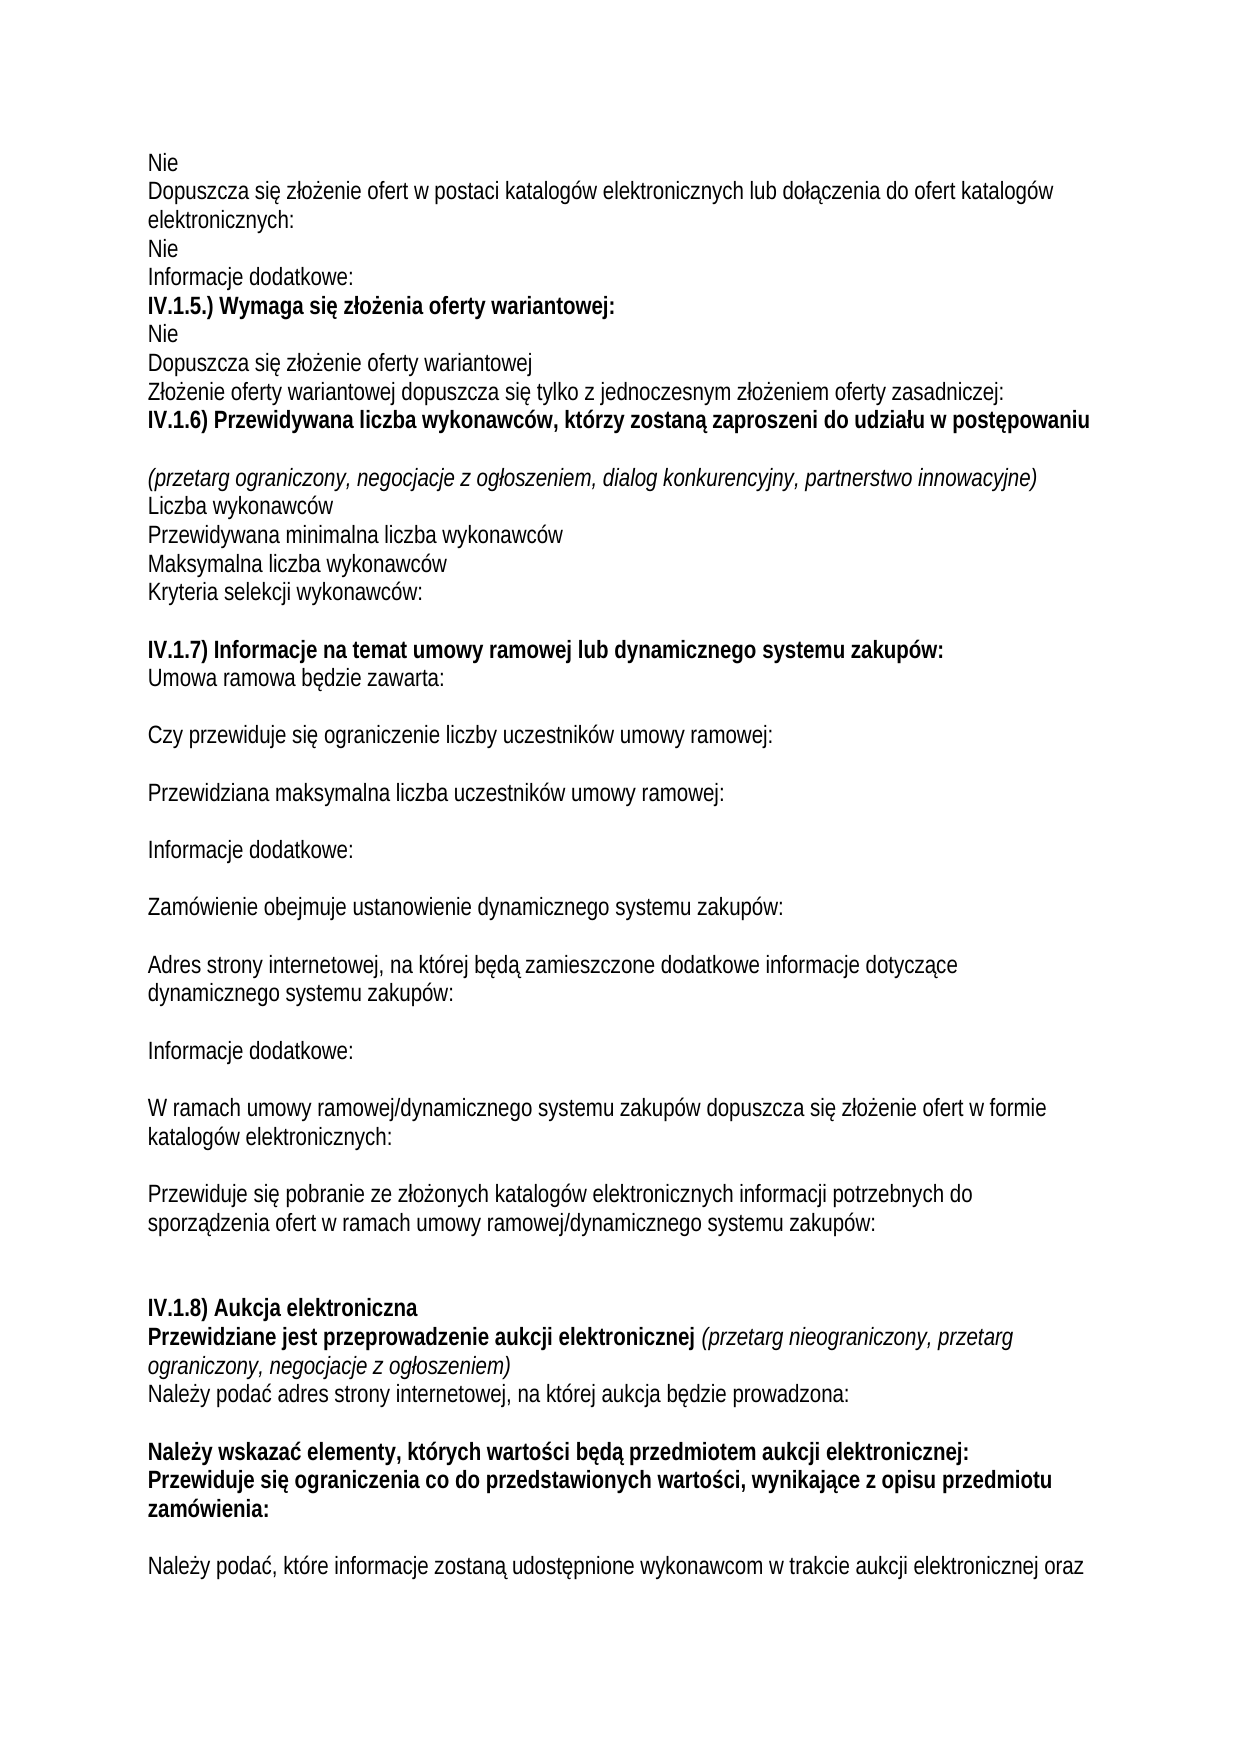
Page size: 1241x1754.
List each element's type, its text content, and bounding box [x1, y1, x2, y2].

text Umowa ramowa będzie zawarta: Czy przewiduje się ograniczenie liczby uczestników umowy ramowej: Przewidziana maksymalna liczba uczestników umowy ramowej: Informacje dodatkowe: Zamówienie obejmuje ustanowienie dynamicznego systemu zakupów: Adres strony internetowej, na której będą zamieszczone dodatkowe informacje dotyczące dynamicznego systemu zakupów: Informacje dodatkowe: W ramach umowy ramowej/dynamicznego systemu zakupów dopuszcza się złożenie ofert w formie katalogów elektronicznych: Przewiduje się pobranie ze złożonych katalogów elektronicznych informacji potrzebnych do sporządzenia ofert w ramach umowy ramowej/dynamicznego systemu zakupów: [148, 663, 1093, 1265]
text IV.1.8) Aukcja elektroniczna Przewidziane jest przeprowadzenie aukcji elektronicznej (przetarg nieograniczony, przetarg ograniczony, negocjacje z ogłoszeniem) Należy podać adres strony internetowej, na której aukcja będzie prowadzona: Należy wskazać elementy, których wartości będą przedmiotem aukcji elektronicznej: Przewiduje się ograniczenia co do przedstawionych wartości, wynikające z opisu przedmiotu zamówienia: Należy podać, które informacje zostaną udostępnione wykonawcom w trakcie aukcji elektronicznej oraz [148, 1265, 1093, 1580]
text Nie Dopuszcza się złożenie oferty wariantowej Złożenie oferty wariantowej dopuszcza się tylko z jednoczesnym złożeniem oferty zasadniczej: IV.1.6) Przewidywana liczba wykonawców, którzy zostaną zaproszeni do udziału w postępowaniu (przetarg ograniczony, negocjacje z ogłoszeniem, dialog konkurencyjny, partnerstwo innowacyjne) [148, 319, 1093, 491]
text Liczba wykonawców Przewidywana minimalna liczba wykonawców Maksymalna liczba wykonawców Kryteria selekcji wykonawców: IV.1.7) Informacje na temat umowy ramowej lub dynamicznego systemu zakupów: [148, 491, 1093, 663]
text Nie Dopuszcza się złożenie ofert w postaci katalogów elektronicznych lub dołączenia do ofert katalogów elektronicznych: Nie Informacje dodatkowe: IV.1.5.) Wymaga się złożenia oferty wariantowej: [148, 148, 1093, 319]
